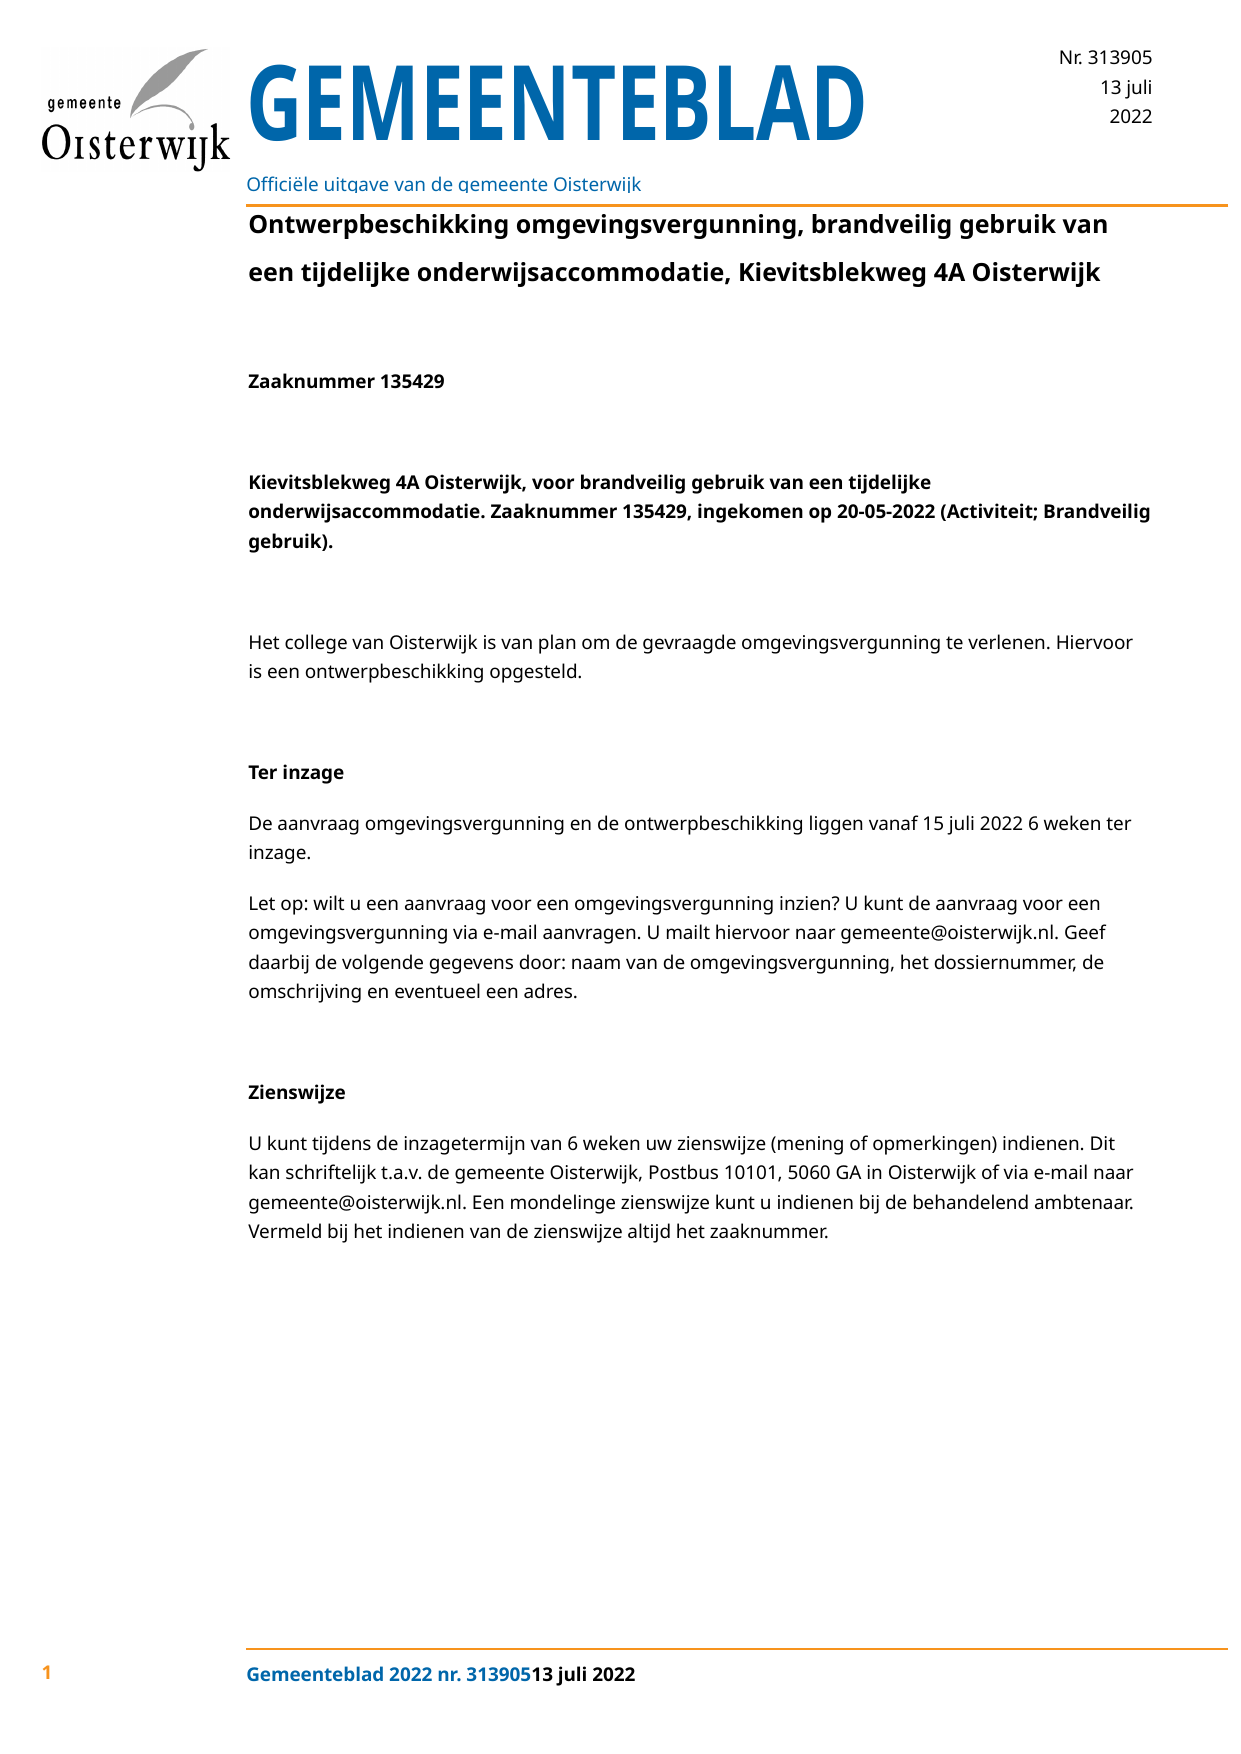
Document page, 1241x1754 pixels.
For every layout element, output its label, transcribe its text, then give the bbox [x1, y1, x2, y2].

text Het college van Oisterwijk is van plan om de gevraagde omgevingsvergunning te verlenen. Hiervoor is een ontwerpbeschikking opgesteld. [248, 629, 1152, 684]
text Zienswijze [248, 1079, 1152, 1105]
text Ontwerpbeschikking omgevingsvergunning, brandveilig gebruik van een tijdelijke onderwijsaccommodatie, Kievitsblekweg 4A Oisterwijk [248, 207, 1152, 288]
text De aanvraag omgevingsvergunning en de ontwerpbeschikking liggen vanaf 15 juli 2022 6 weken ter inzage. [248, 810, 1152, 865]
text U kunt tijdens de inzagetermijn van 6 weken uw zienswijze (mening of opmerkingen) indienen. Dit kan schriftelijk t.a.v. de gemeente Oisterwijk, Postbus 10101, 5060 GA in Oisterwijk of via e-mail naar gemeente@oisterwijk.nl. Een mondelinge zienswijze kunt u indienen bij de behandelend ambtenaar. Vermeld bij het indienen van de zienswijze altijd het zaaknummer. [248, 1130, 1152, 1244]
picture [41, 47, 231, 172]
text Ter inzage [248, 759, 1152, 785]
text Zaaknummer 135429 [248, 368, 1152, 394]
text Kievitsblekweg 4A Oisterwijk, voor brandveilig gebruik van een tijdelijke onderwijsaccommodatie. Zaaknummer 135429, ingekomen op 20-05-2022 (Activiteit; Brandveilig gebruik). [248, 469, 1152, 554]
text Let op: wilt u een aanvraag voor een omgevingsvergunning inzien? U kunt de aanvraag voor een omgevingsvergunning via e-mail aanvragen. U mailt hiervoor naar gemeente@oisterwijk.nl. Geef daarbij de volgende gegevens door: naam van de omgevingsvergunning, het dossiernummer, de omschrijving en eventueel een adres. [248, 890, 1152, 1004]
